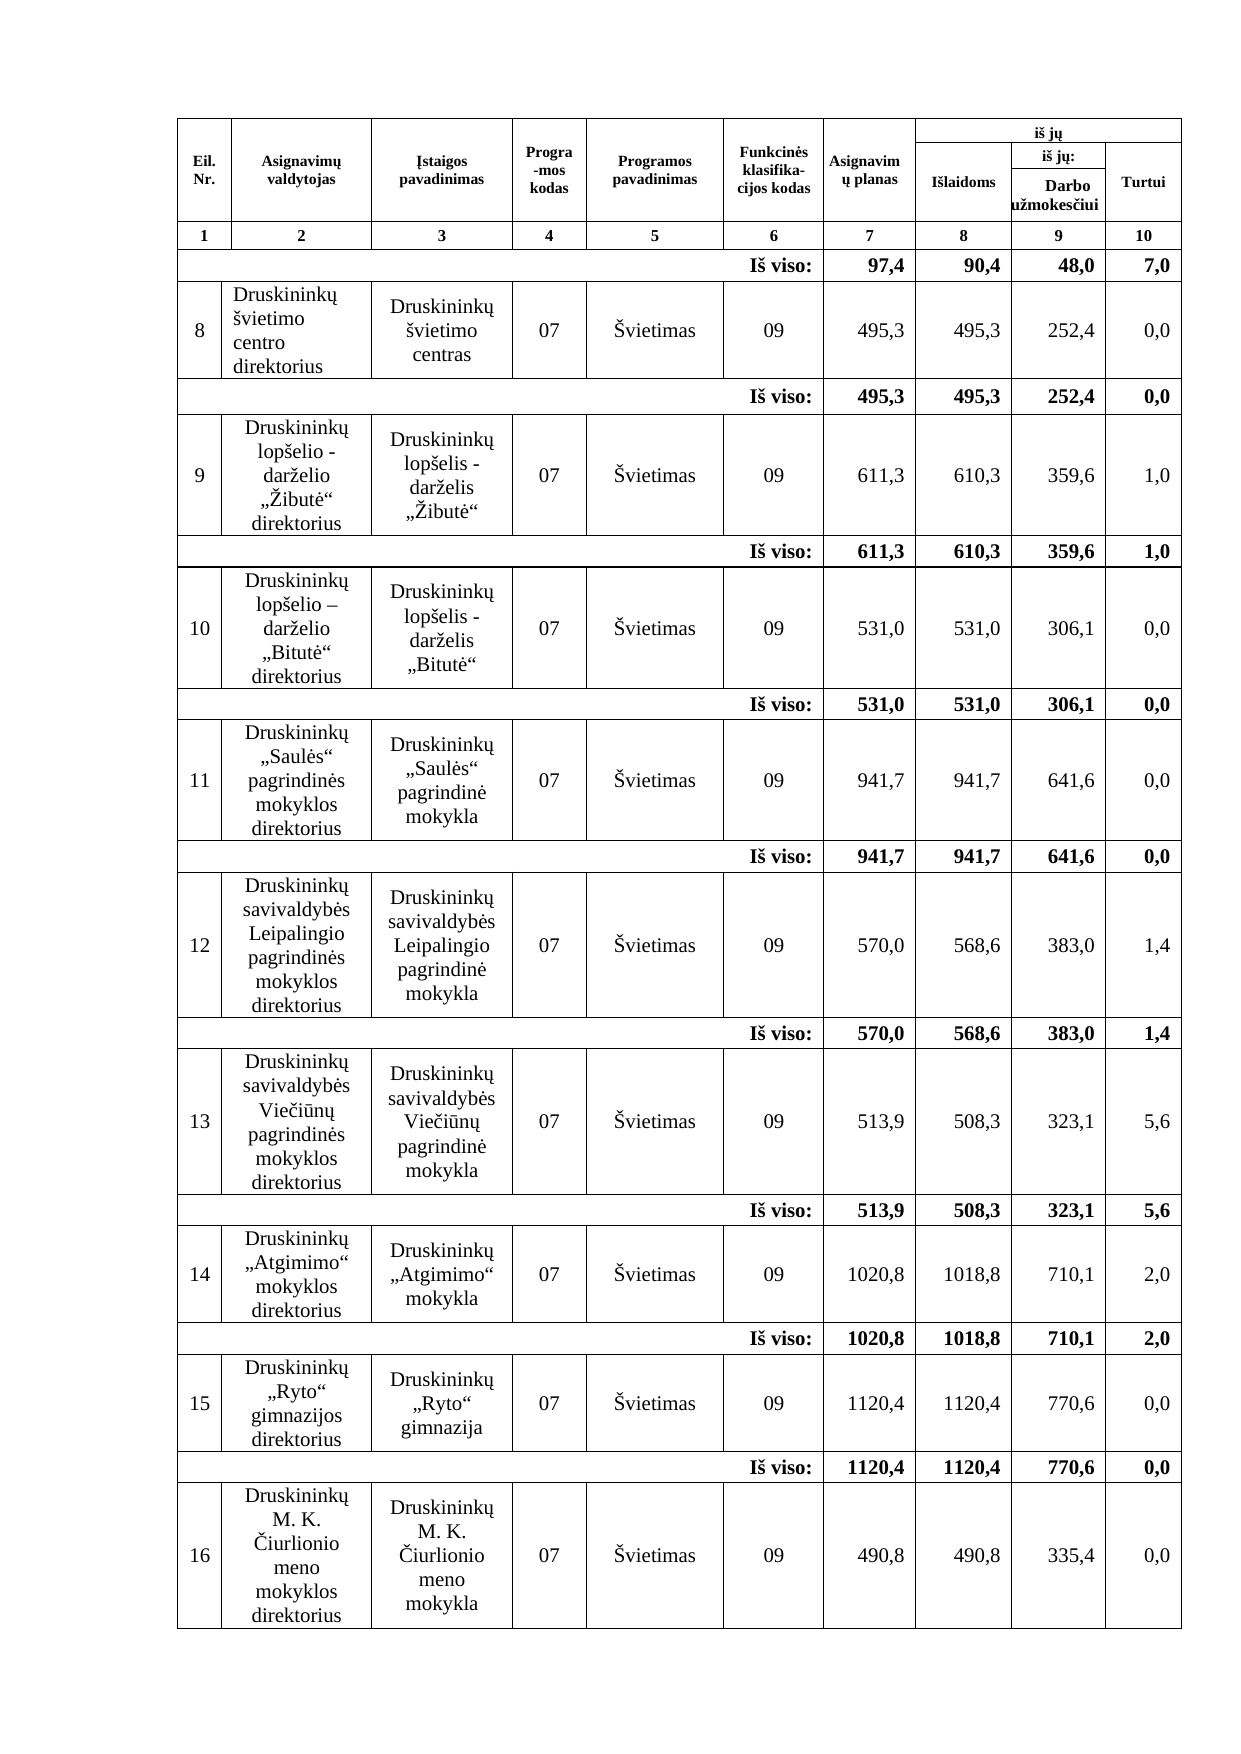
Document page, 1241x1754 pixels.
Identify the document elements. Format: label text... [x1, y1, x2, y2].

table_cell 641,6 [1012, 720, 1105, 840]
table_cell 0,0 [1106, 568, 1181, 688]
table_cell Iš viso: [178, 689, 823, 719]
table_cell 1020,8 [824, 1323, 915, 1353]
table_cell 941,7 [824, 841, 915, 872]
table_cell Druskininkų savivaldybės Leipalingio pagrindinės mokyklos direktorius [222, 873, 371, 1017]
table_cell 383,0 [1012, 873, 1105, 1017]
table_cell 641,6 [1012, 841, 1105, 872]
table_cell Druskininkų „Atgimimo“ mokyklos direktorius [222, 1226, 371, 1322]
table_cell 48,0 [1012, 250, 1105, 281]
table_cell 513,9 [824, 1195, 915, 1225]
table_cell 531,0 [916, 568, 1011, 688]
table_cell 07 [513, 415, 586, 535]
table_cell 8 [178, 282, 221, 378]
table_cell 16 [178, 1483, 221, 1627]
table_cell 490,8 [824, 1483, 915, 1627]
table_cell 531,0 [824, 568, 915, 688]
table_cell 07 [513, 873, 586, 1017]
table_cell 07 [513, 1226, 586, 1322]
table_cell 07 [513, 720, 586, 840]
table_cell 4 [513, 222, 586, 249]
table_header Progra-mos kodas [513, 119, 586, 221]
table_cell 531,0 [916, 689, 1011, 719]
table_cell 7 [824, 222, 915, 249]
table_cell Druskininkų savivaldybės Leipalingio pagrindinė mokykla [372, 873, 512, 1017]
table_cell 508,3 [916, 1195, 1011, 1225]
table_cell 383,0 [1012, 1018, 1105, 1048]
table_cell 495,3 [916, 282, 1011, 378]
table_cell 495,3 [824, 282, 915, 378]
table_cell Druskininkų M. K. Čiurlionio meno mokyklos direktorius [222, 1483, 371, 1627]
table_cell 710,1 [1012, 1323, 1105, 1353]
table_cell Druskininkų „Ryto“ gimnazija [372, 1355, 512, 1451]
table_cell 252,4 [1012, 282, 1105, 378]
table_cell 1018,8 [916, 1226, 1011, 1322]
table_cell 09 [724, 282, 823, 378]
table_cell 710,1 [1012, 1226, 1105, 1322]
table_cell 359,6 [1012, 536, 1105, 566]
table_cell Iš viso: [178, 1323, 823, 1353]
table_cell Švietimas [587, 568, 723, 688]
table_cell 1 [178, 222, 231, 249]
table_cell 941,7 [916, 720, 1011, 840]
table_header Asignavimų planas [824, 119, 915, 221]
table_cell Druskininkų „Ryto“ gimnazijos direktorius [222, 1355, 371, 1451]
table_cell Druskininkų lopšelio - darželio „Žibutė“ direktorius [222, 415, 371, 535]
table_cell Druskininkų „Atgimimo“ mokykla [372, 1226, 512, 1322]
table_cell 531,0 [824, 689, 915, 719]
table_header iš jų [916, 119, 1181, 142]
table_cell 0,0 [1106, 1452, 1181, 1482]
table_cell 90,4 [916, 250, 1011, 281]
table_cell 09 [724, 1355, 823, 1451]
table_cell Darbo užmokesčiui [1012, 169, 1105, 221]
table_cell Švietimas [587, 1355, 723, 1451]
table_cell Iš viso: [178, 379, 823, 414]
table_cell 323,1 [1012, 1049, 1105, 1194]
table_cell 6 [724, 222, 823, 249]
table_cell Iš viso: [178, 250, 823, 281]
table_cell Išlaidoms [916, 143, 1011, 221]
table_header Asignavimų valdytojas [232, 119, 371, 221]
table_cell 11 [178, 720, 221, 840]
table_cell 07 [513, 1355, 586, 1451]
table_cell Druskininkų savivaldybės Viečiūnų pagrindinės mokyklos direktorius [222, 1049, 371, 1194]
table_cell 0,0 [1106, 720, 1181, 840]
table_cell 490,8 [916, 1483, 1011, 1627]
table_cell Švietimas [587, 720, 723, 840]
table_cell 306,1 [1012, 689, 1105, 719]
table_cell Švietimas [587, 1483, 723, 1627]
table_cell 941,7 [916, 841, 1011, 872]
table_cell 10 [1106, 222, 1181, 249]
table_cell Švietimas [587, 282, 723, 378]
table_cell 8 [916, 222, 1011, 249]
table_cell 5,6 [1106, 1195, 1181, 1225]
table_cell Druskininkų M. K. Čiurlionio meno mokykla [372, 1483, 512, 1627]
table_header Eil. Nr. [178, 119, 231, 221]
table_cell Druskininkų lopšelis - darželis „Žibutė“ [372, 415, 512, 535]
table_cell Druskininkų savivaldybės Viečiūnų pagrindinė mokykla [372, 1049, 512, 1194]
table_cell 1120,4 [916, 1452, 1011, 1482]
table_cell 570,0 [824, 1018, 915, 1048]
table_cell 07 [513, 282, 586, 378]
table_cell Druskininkų „Saulės“ pagrindinės mokyklos direktorius [222, 720, 371, 840]
table_cell 1120,4 [824, 1452, 915, 1482]
table_header Programos pavadinimas [587, 119, 723, 221]
table_cell 611,3 [824, 536, 915, 566]
table_cell 1,0 [1106, 536, 1181, 566]
table_cell Iš viso: [178, 536, 823, 566]
table_cell 495,3 [916, 379, 1011, 414]
table_cell 513,9 [824, 1049, 915, 1194]
table_cell 0,0 [1106, 282, 1181, 378]
table_cell 359,6 [1012, 415, 1105, 535]
table_cell Druskininkų lopšelio – darželio „Bitutė“ direktorius [222, 568, 371, 688]
table_cell Druskininkų „Saulės“ pagrindinė mokykla [372, 720, 512, 840]
table_cell Švietimas [587, 1049, 723, 1194]
table_cell Iš viso: [178, 841, 823, 872]
table_cell 941,7 [824, 720, 915, 840]
table_cell Švietimas [587, 415, 723, 535]
table_cell 07 [513, 1049, 586, 1194]
table_cell 0,0 [1106, 841, 1181, 872]
table_cell 1,4 [1106, 873, 1181, 1017]
table_cell 0,0 [1106, 1355, 1181, 1451]
table_cell 2,0 [1106, 1226, 1181, 1322]
table_cell Iš viso: [178, 1195, 823, 1225]
table_cell 568,6 [916, 873, 1011, 1017]
table_cell 570,0 [824, 873, 915, 1017]
table_cell 2 [232, 222, 371, 249]
table_cell 09 [724, 873, 823, 1017]
table_cell 09 [724, 1483, 823, 1627]
table_cell Iš viso: [178, 1452, 823, 1482]
table_cell 1120,4 [824, 1355, 915, 1451]
table_cell 335,4 [1012, 1483, 1105, 1627]
table_cell 306,1 [1012, 568, 1105, 688]
table_cell 252,4 [1012, 379, 1105, 414]
table_cell 5,6 [1106, 1049, 1181, 1194]
table_cell 9 [178, 415, 221, 535]
table_cell 09 [724, 568, 823, 688]
table_cell 770,6 [1012, 1452, 1105, 1482]
table_cell 611,3 [824, 415, 915, 535]
table_cell 07 [513, 1483, 586, 1627]
table_cell 1,4 [1106, 1018, 1181, 1048]
table_header Funkcinės klasifika-cijos kodas [724, 119, 823, 221]
table_cell 12 [178, 873, 221, 1017]
table_cell 1018,8 [916, 1323, 1011, 1353]
table_cell 610,3 [916, 536, 1011, 566]
table_cell 13 [178, 1049, 221, 1194]
table_cell iš jų: [1012, 143, 1105, 168]
table_cell Druskininkų švietimo centras [372, 282, 512, 378]
table_cell 770,6 [1012, 1355, 1105, 1451]
table_cell 10 [178, 568, 221, 688]
table_cell 610,3 [916, 415, 1011, 535]
table_cell 568,6 [916, 1018, 1011, 1048]
table_cell 1020,8 [824, 1226, 915, 1322]
table_cell 495,3 [824, 379, 915, 414]
table_cell 09 [724, 1049, 823, 1194]
table_cell 5 [587, 222, 723, 249]
table_cell 0,0 [1106, 1483, 1181, 1627]
table_cell 09 [724, 1226, 823, 1322]
table_cell Druskininkų švietimo centro direktorius [222, 282, 371, 378]
table_cell 1120,4 [916, 1355, 1011, 1451]
table_cell 09 [724, 720, 823, 840]
table_cell 323,1 [1012, 1195, 1105, 1225]
table_header Įstaigos pavadinimas [372, 119, 512, 221]
table_cell 07 [513, 568, 586, 688]
table_cell 0,0 [1106, 689, 1181, 719]
table_cell Iš viso: [178, 1018, 823, 1048]
table_cell 97,4 [824, 250, 915, 281]
table_cell 15 [178, 1355, 221, 1451]
table_cell 2,0 [1106, 1323, 1181, 1353]
table_cell Švietimas [587, 1226, 723, 1322]
table_cell 09 [724, 415, 823, 535]
table_cell 508,3 [916, 1049, 1011, 1194]
table_cell 1,0 [1106, 415, 1181, 535]
table_cell 3 [372, 222, 512, 249]
table_cell 9 [1012, 222, 1105, 249]
table_cell 0,0 [1106, 379, 1181, 414]
table_cell Druskininkų lopšelis - darželis „Bitutė“ [372, 568, 512, 688]
table_cell Švietimas [587, 873, 723, 1017]
table_cell 7,0 [1106, 250, 1181, 281]
table_cell 14 [178, 1226, 221, 1322]
table_cell Turtui [1106, 143, 1181, 221]
